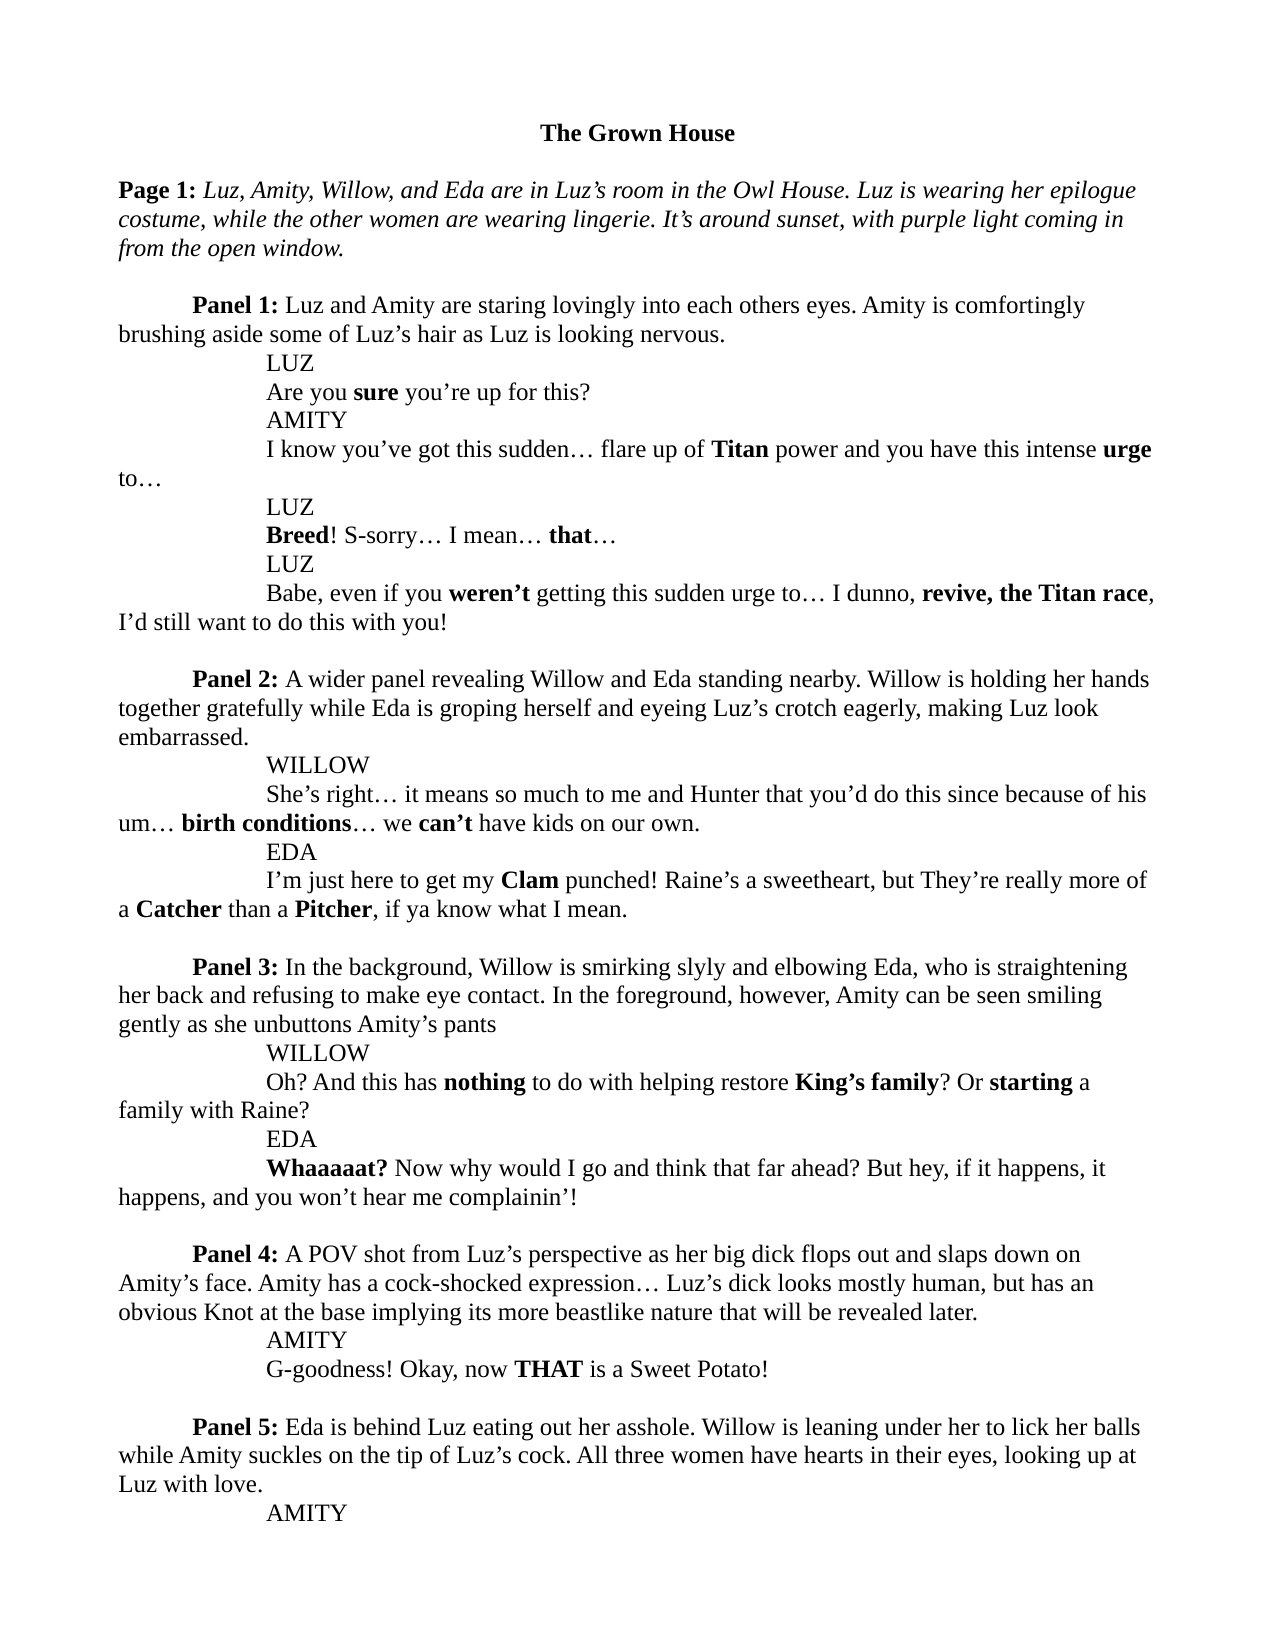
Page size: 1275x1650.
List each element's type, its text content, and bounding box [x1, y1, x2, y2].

text She’s right… it means so much to me and Hunter that you’d do this since because of his um… birth conditions… we can’t have kids on our own. [118, 779, 1157, 837]
text Babe, even if you weren’t getting this sudden urge to… I dunno, revive, the Titan race, I’d still want to do this with you! [118, 578, 1157, 636]
text I’m just here to get my Clam punched! Raine’s a sweetheart, but They’re really more of a Catcher than a Pitcher, if ya know what I mean. [118, 866, 1157, 923]
text WILLOW [118, 1038, 1157, 1067]
text Breed! S-sorry… I mean… that… [118, 521, 1157, 549]
text EDA [118, 837, 1157, 866]
text Whaaaaat? Now why would I go and think that far ahead? But hey, if it happens, it happens, and you won’t hear me complainin’! [118, 1153, 1157, 1211]
text Oh? And this has nothing to do with helping restore King’s family? Or starting a family with Raine? [118, 1067, 1157, 1124]
text AMITY [118, 406, 1157, 434]
text LUZ [118, 348, 1157, 377]
text LUZ [118, 492, 1157, 521]
text Panel 4: A POV shot from Luz’s perspective as her big dick flops out and slaps down on Amity’s face. Amity has a cock-shocked expression… Luz’s dick looks mostly human, but has an obvious Knot at the base implying its more beastlike nature that will be revealed later. [118, 1239, 1157, 1326]
text AMITY [118, 1326, 1157, 1354]
text Panel 5: Eda is behind Luz eating out her asshole. Willow is leaning under her to lick her balls while Amity suckles on the tip of Luz’s cock. All three women have hearts in their eyes, looking up at Luz with love. [118, 1412, 1157, 1498]
text I know you’ve got this sudden… flare up of Titan power and you have this intense urge to… [118, 434, 1157, 492]
text Panel 2: A wider panel revealing Willow and Eda standing nearby. Willow is holding her hands together gratefully while Eda is groping herself and eyeing Luz’s crotch eagerly, making Luz look embarrassed. [118, 664, 1157, 751]
text Page 1: Luz, Amity, Willow, and Eda are in Luz’s room in the Owl House. Luz is wearing her epilogue costume, while the other women are wearing lingerie. It’s around sunset, with purple light coming in from the open window. [118, 176, 1157, 262]
text G-goodness! Okay, now THAT is a Sweet Potato! [118, 1354, 1157, 1383]
text Panel 3: In the background, Willow is smirking slyly and elbowing Eda, who is straightening her back and refusing to make eye contact. In the foreground, however, Amity can be seen smiling gently as she unbuttons Amity’s pants [118, 952, 1157, 1038]
text AMITY [118, 1498, 1157, 1527]
text The Grown House [118, 118, 1157, 147]
text Are you sure you’re up for this? [118, 377, 1157, 406]
text EDA [118, 1124, 1157, 1153]
text Panel 1: Luz and Amity are staring lovingly into each others eyes. Amity is comfortingly brushing aside some of Luz’s hair as Luz is looking nervous. [118, 291, 1157, 348]
text LUZ [118, 549, 1157, 578]
text WILLOW [118, 751, 1157, 779]
